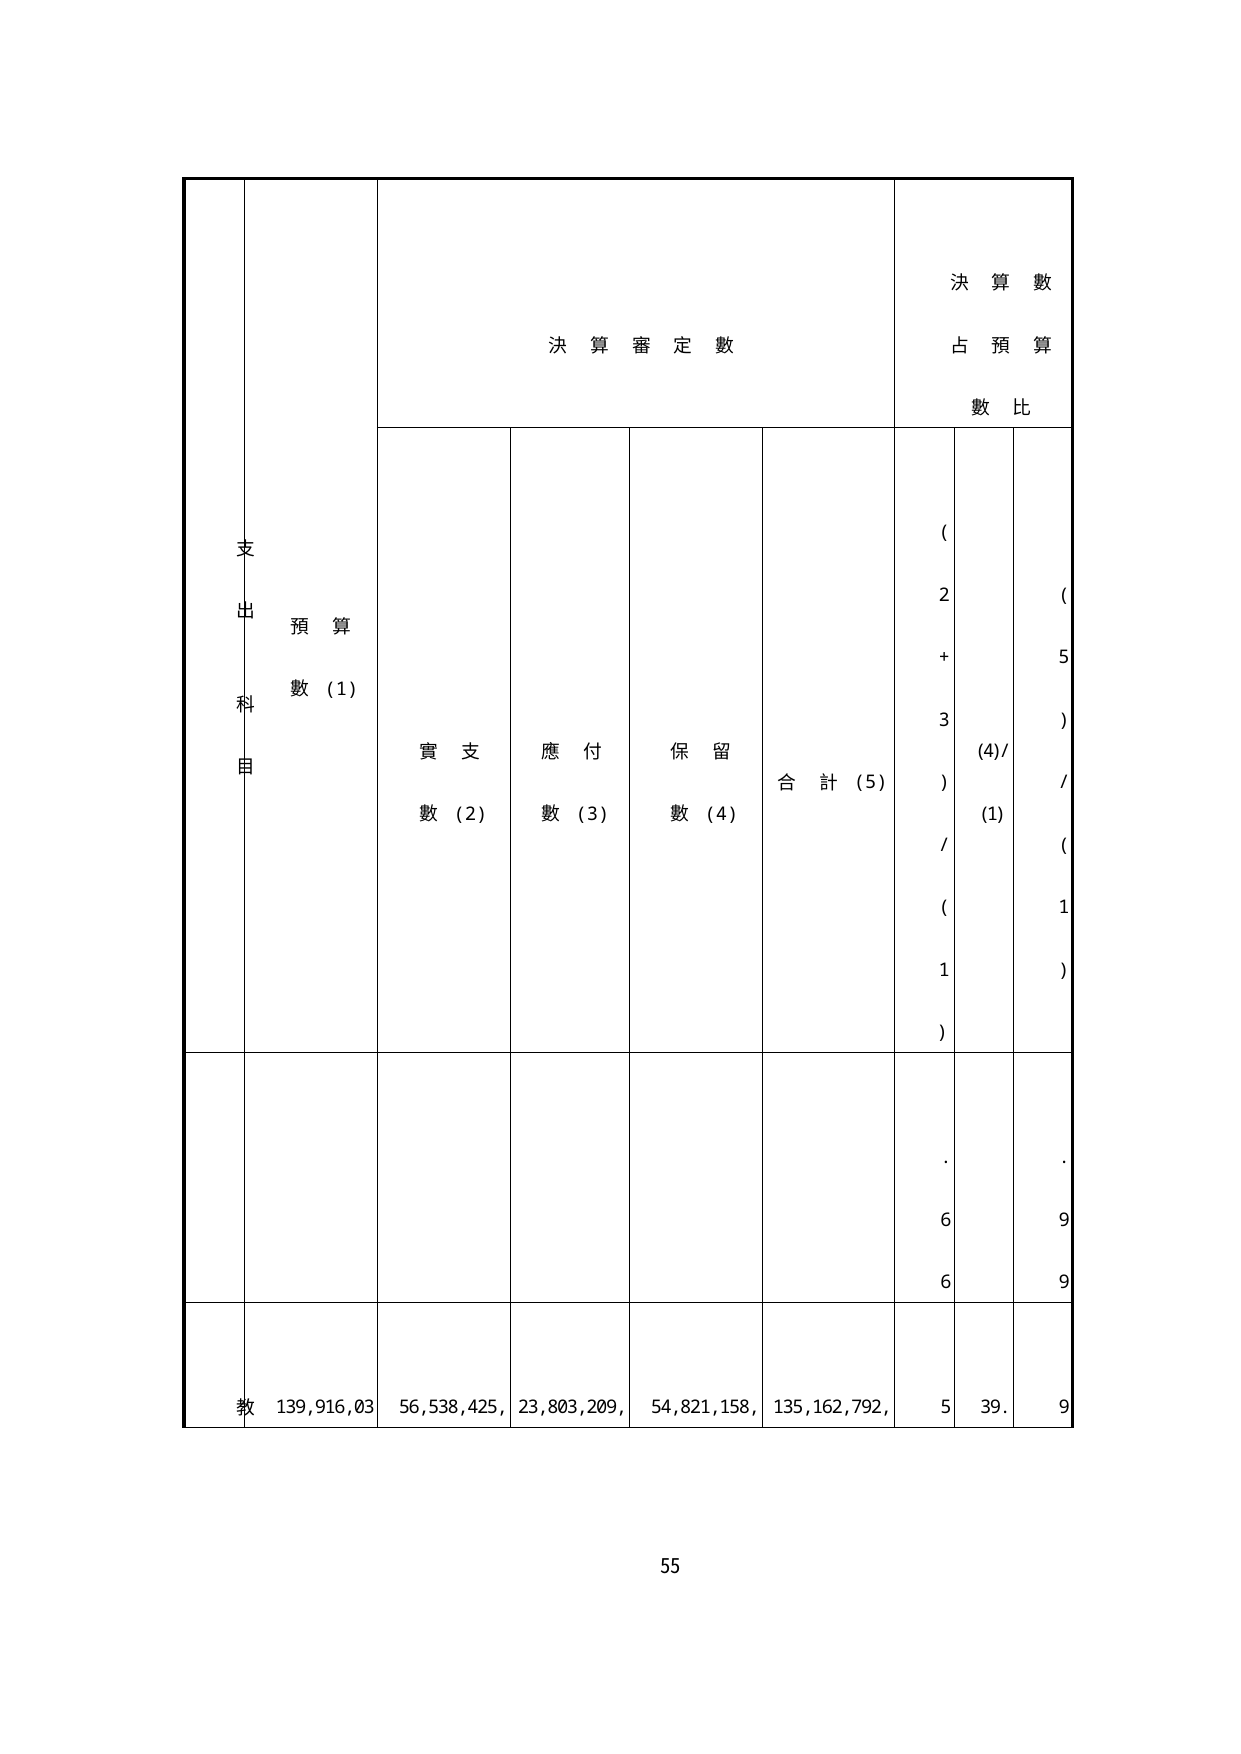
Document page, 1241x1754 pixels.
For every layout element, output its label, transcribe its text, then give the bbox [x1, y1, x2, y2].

table_cell 56,538,425, [378, 1303, 510, 1427]
table_header 決算數占預算數比 [895, 180, 1071, 427]
table_cell 39. [955, 1303, 1013, 1427]
table_cell 應付數(3) [511, 428, 629, 1052]
table_cell .66 [895, 1053, 954, 1302]
table_cell [511, 1053, 629, 1302]
table_cell [630, 1053, 762, 1302]
table_cell 合計(5) [763, 428, 894, 1052]
table_cell [955, 1053, 1013, 1302]
table_cell 23,803,209, [511, 1303, 629, 1427]
table_cell (2+3)/(1) [895, 428, 954, 1052]
table_cell (4)/(1) [955, 428, 1013, 1052]
table_header 決算審定數 [378, 180, 894, 427]
table_cell 6,001,300,000 [245, 1053, 377, 1302]
table_cell [763, 1053, 894, 1302]
table_cell 教育 [186, 1303, 244, 1427]
table_cell 54,821,158, [630, 1303, 762, 1427]
table_cell 實支數(2) [378, 428, 510, 1052]
table_cell 9 [1014, 1303, 1071, 1427]
table_cell 139,916,032,000 [245, 1303, 377, 1427]
table_cell [378, 1053, 510, 1302]
table_header 預算數(1) [245, 180, 377, 1052]
table_cell 135,162,792, [763, 1303, 894, 1427]
table_cell .99 [1014, 1053, 1071, 1302]
table_cell 民政 [186, 1053, 244, 1302]
table_cell 保留數(4) [630, 428, 762, 1052]
table_cell (5)/(1) [1014, 428, 1071, 1052]
table_cell 5 [895, 1303, 954, 1427]
table_header 支出 科目 [186, 180, 244, 1052]
